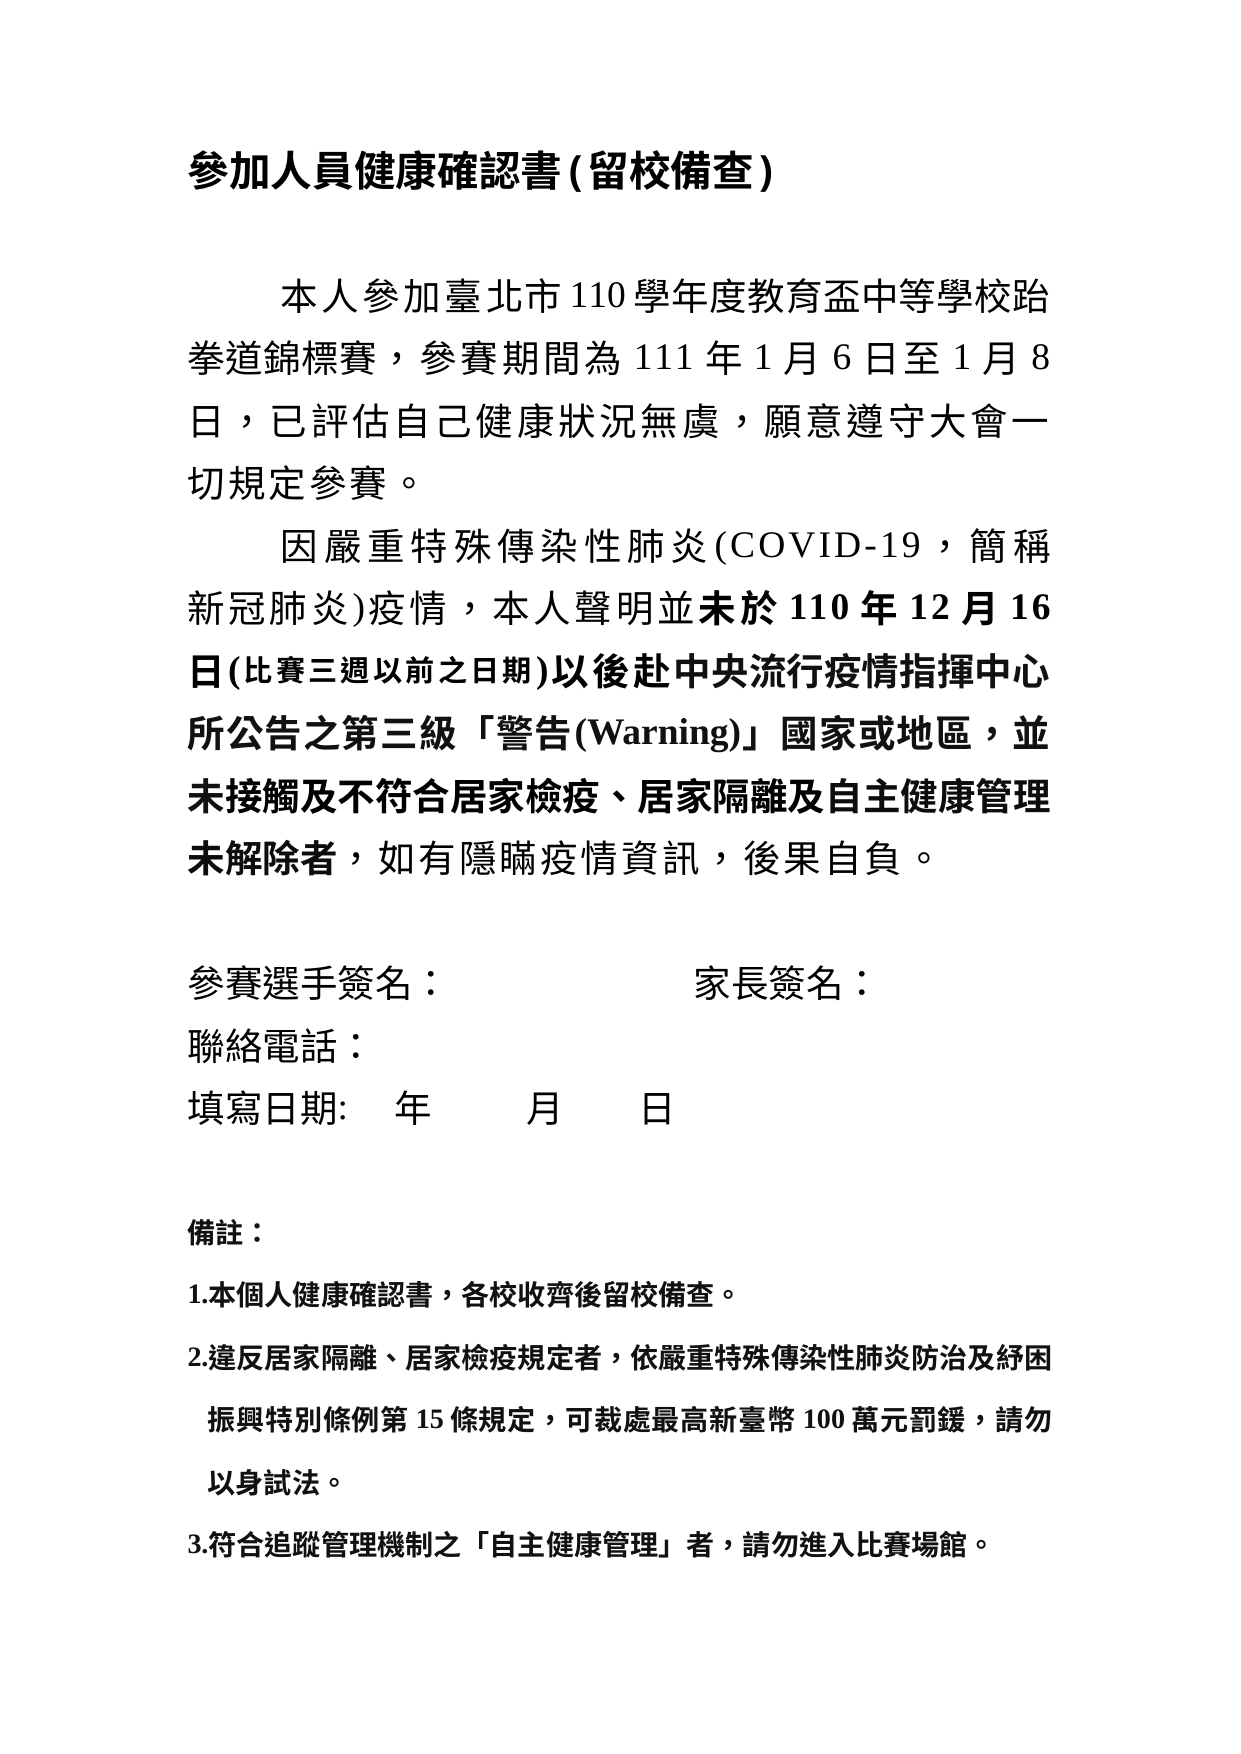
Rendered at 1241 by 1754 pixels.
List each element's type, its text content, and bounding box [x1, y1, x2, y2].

text 參加人員健康確認書(留校備查) [187, 127, 1053, 189]
text 2.違反居家隔離、居家檢疫規定者，依嚴重特殊傳染性肺炎防治及紓困振興特別條例第15條規定，可裁處最高新臺幣100萬元罰鍰，請勿以身試法。 [187, 1314, 1053, 1502]
text 3.符合追蹤管理機制之「自主健康管理」者，請勿進入比賽場館。 [187, 1502, 1053, 1564]
text 備註： [187, 1189, 1053, 1252]
text 填寫日期: 年 月 日 [187, 1064, 1053, 1127]
text 1.本個人健康確認書，各校收齊後留校備查。 [187, 1252, 1053, 1314]
text 本人參加臺北市110學年度教育盃中等學校跆拳道錦標賽，參賽期間為111年1月6日至1月8日，已評估自己健康狀況無虞，願意遵守大會一切規定參賽。 [187, 252, 1051, 502]
text 參賽選手簽名： 家長簽名： [187, 939, 1053, 1002]
text 因嚴重特殊傳染性肺炎(COVID-19，簡稱新冠肺炎)疫情，本人聲明並未於110年12月16日(比賽三週以前之日期)以後赴中央流行疫情指揮中心所公告之第三級「警告(Warning)」國家或地區，並未接觸及不符合居家檢疫、居家隔離及自主健康管理未解除者，如有隱瞞疫情資訊，後果自負。 [187, 502, 1051, 877]
text 聯絡電話： [187, 1002, 1053, 1064]
